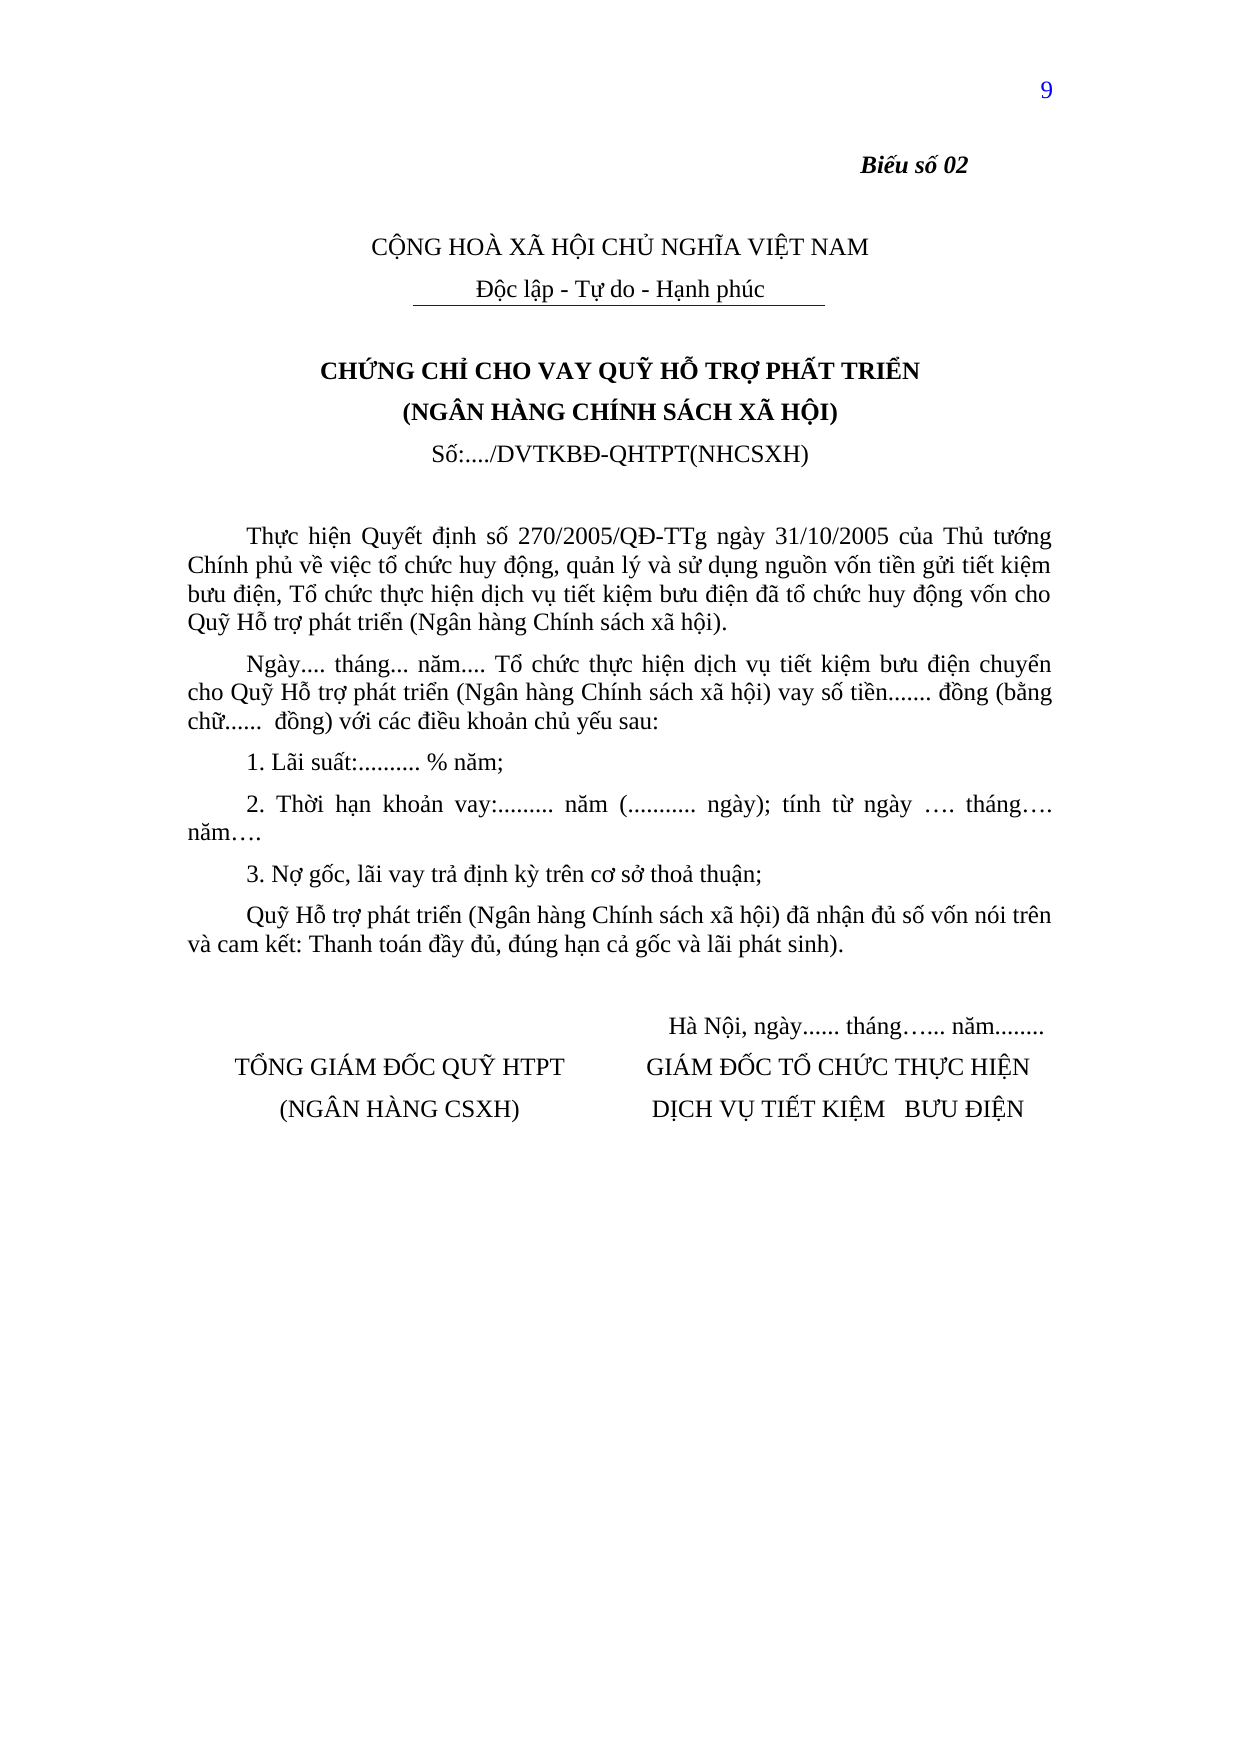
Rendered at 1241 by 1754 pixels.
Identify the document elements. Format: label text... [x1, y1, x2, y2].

text Hà Nội, ngày...... tháng…... năm........ [187, 1011, 1053, 1040]
text CỘNG HOÀ XÃ HỘI CHỦ NGHĨA VIỆT NAM [187, 232, 1053, 261]
text 2. Thời hạn khoản vay:......... năm (........... ngày); tính từ ngày …. tháng…. năm…. [187, 789, 1053, 846]
table_header TỔNG GIÁM ĐỐC QUỸ HTPT (NGÂN HÀNG CSXH) [182, 1053, 617, 1135]
text Ngày.... tháng... năm.... Tổ chức thực hiện dịch vụ tiết kiệm bưu điện chuyển cho Quỹ Hỗ trợ phát triển (Ngân hàng Chính sách xã hội) vay số tiền....... đồng (bằng chữ...... đồng) với các điều khoản chủ yếu sau: [187, 649, 1053, 735]
text Quỹ Hỗ trợ phát triển (Ngân hàng Chính sách xã hội) đã nhận đủ số vốn nói trên và cam kết: Thanh toán đầy đủ, đúng hạn cả gốc và lãi phát sinh). [187, 900, 1053, 957]
text 3. Nợ gốc, lãi vay trả định kỳ trên cơ sở thoả thuận; [187, 859, 1053, 887]
text (NGÂN HÀNG CHÍNH SÁCH XÃ HỘI) [187, 397, 1053, 426]
text 1. Lãi suất:.......... % năm; [187, 747, 1053, 776]
text Thực hiện Quyết định số 270/2005/QĐ-TTg ngày 31/10/2005 của Thủ tướng Chính phủ về việc tổ chức huy động, quản lý và sử dụng nguồn vốn tiền gửi tiết kiệm bưu điện, Tổ chức thực hiện dịch vụ tiết kiệm bưu điện đã tổ chức huy động vốn cho Quỹ Hỗ trợ phát triển (Ngân hàng Chính sách xã hội). [187, 521, 1053, 636]
text Độc lập - Tự do - Hạnh phúc [187, 274, 1053, 302]
text CHỨNG CHỈ CHO VAY QUỸ HỖ TRỢ PHẤT TRIỂN [187, 356, 1053, 385]
text Số:..../DVTKBĐ-QHTPT(NHCSXH) [187, 439, 1053, 467]
text Biếu số 02 [187, 150, 1053, 179]
table_header GIÁM ĐỐC TỔ CHỨC THỰC HIỆN DỊCH VỤ TIẾT KIỆM BƯU ĐIỆN [618, 1053, 1059, 1135]
